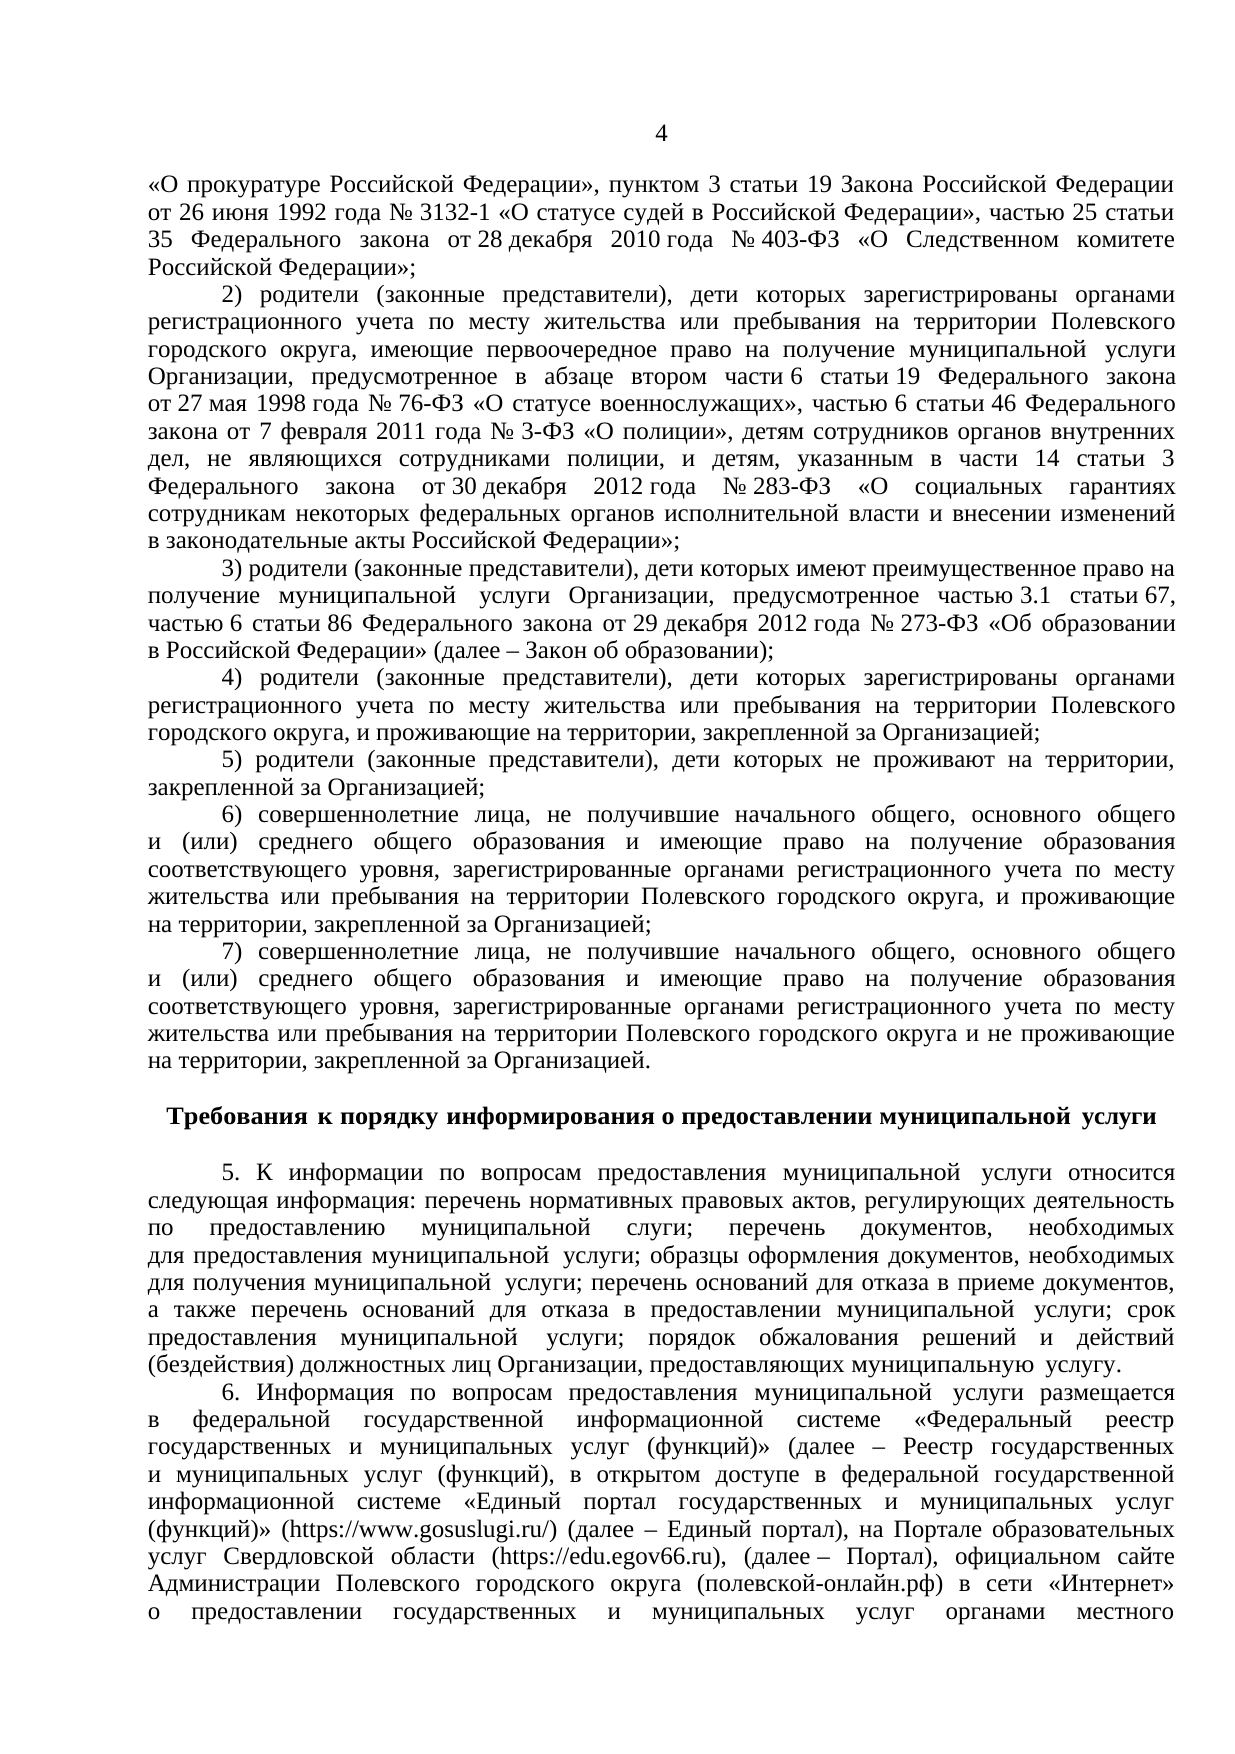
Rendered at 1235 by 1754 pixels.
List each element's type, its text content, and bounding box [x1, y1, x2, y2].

text 4) родители (законные представители), дети которых зарегистрированы органами регистрационного учета по месту жительства или пребывания на территории Полевского городского округа, и проживающие на территории, закрепленной за Организацией; [148, 664, 1176, 746]
text 2) родители (законные представители), дети которых зарегистрированы органами регистрационного учета по месту жительства или пребывания на территории Полевского городского округа, имеющие первоочередное право на получение муниципальной услуги Организации, предусмотренное в абзаце втором части 6 статьи 19 Федерального закона от 27 мая 1998 года № 76-ФЗ «О статусе военнослужащих», частью 6 статьи 46 Федерального закона от 7 февраля 2011 года № 3-ФЗ «О полиции», детям сотрудников органов внутренних дел, не являющихся сотрудниками полиции, и детям, указанным в части 14 статьи 3 Федерального закона от 30 декабря 2012 года № 283-ФЗ «О социальных гарантиях сотрудникам некоторых федеральных органов исполнительной власти и внесении изменений в законодательные акты Российской Федерации»; [148, 280, 1176, 554]
text 5. К информации по вопросам предоставления муниципальной услуги относится следующая информация: перечень нормативных правовых актов, регулирующих деятельность по предоставлению муниципальной слуги; перечень документов, необходимых для предоставления муниципальной услуги; образцы оформления документов, необходимых для получения муниципальной услуги; перечень оснований для отказа в приеме документов, а также перечень оснований для отказа в предоставлении муниципальной услуги; срок предоставления муниципальной услуги; порядок обжалования решений и действий (бездействия) должностных лиц Организации, предоставляющих муниципальную услугу. [148, 1159, 1175, 1378]
text 6. Информация по вопросам предоставления муниципальной услуги размещается в федеральной государственной информационной системе «Федеральный реестр государственных и муниципальных услуг (функций)» (далее – Реестр государственных и муниципальных услуг (функций), в открытом доступе в федеральной государственной информационной системе «Единый портал государственных и муниципальных услуг (функций)» (https://www.gosuslugi.ru/) (далее – Единый портал), на Портале образовательных услуг Свердловской области (https://edu.egov66.ru), (далее – Портал), официальном сайте Администрации Полевского городского округа (полевской-онлайн.рф) в сети «Интернет» о предоставлении государственных и муниципальных услуг органами местного [148, 1378, 1175, 1624]
text «О прокуратуре Российской Федерации», пунктом 3 статьи 19 Закона Российской Федерации от 26 июня 1992 года № 3132-1 «О статусе судей в Российской Федерации», частью 25 статьи 35 Федерального закона от 28 декабря 2010 года № 403-ФЗ «О Следственном комитете Российской Федерации»; [148, 171, 1175, 280]
text 7) совершеннолетние лица, не получившие начального общего, основного общего и (или) среднего общего образования и имеющие право на получение образования соответствующего уровня, зарегистрированные органами регистрационного учета по месту жительства или пребывания на территории Полевского городского округа и не проживающие на территории, закрепленной за Организацией. [148, 937, 1176, 1074]
subtitle Требования к порядку информирования о предоставлении муниципальной услуги [148, 1103, 1175, 1130]
text 5) родители (законные представители), дети которых не проживают на территории, закрепленной за Организацией; [148, 746, 1176, 801]
text 3) родители (законные представители), дети которых имеют преимущественное право на получение муниципальной услуги Организации, предусмотренное частью 3.1 статьи 67, частью 6 статьи 86 Федерального закона от 29 декабря 2012 года № 273-ФЗ «Об образовании в Российской Федерации» (далее – Закон об образовании); [148, 554, 1176, 664]
text 6) совершеннолетние лица, не получившие начального общего, основного общего и (или) среднего общего образования и имеющие право на получение образования соответствующего уровня, зарегистрированные органами регистрационного учета по месту жительства или пребывания на территории Полевского городского округа, и проживающие на территории, закрепленной за Организацией; [148, 801, 1176, 937]
